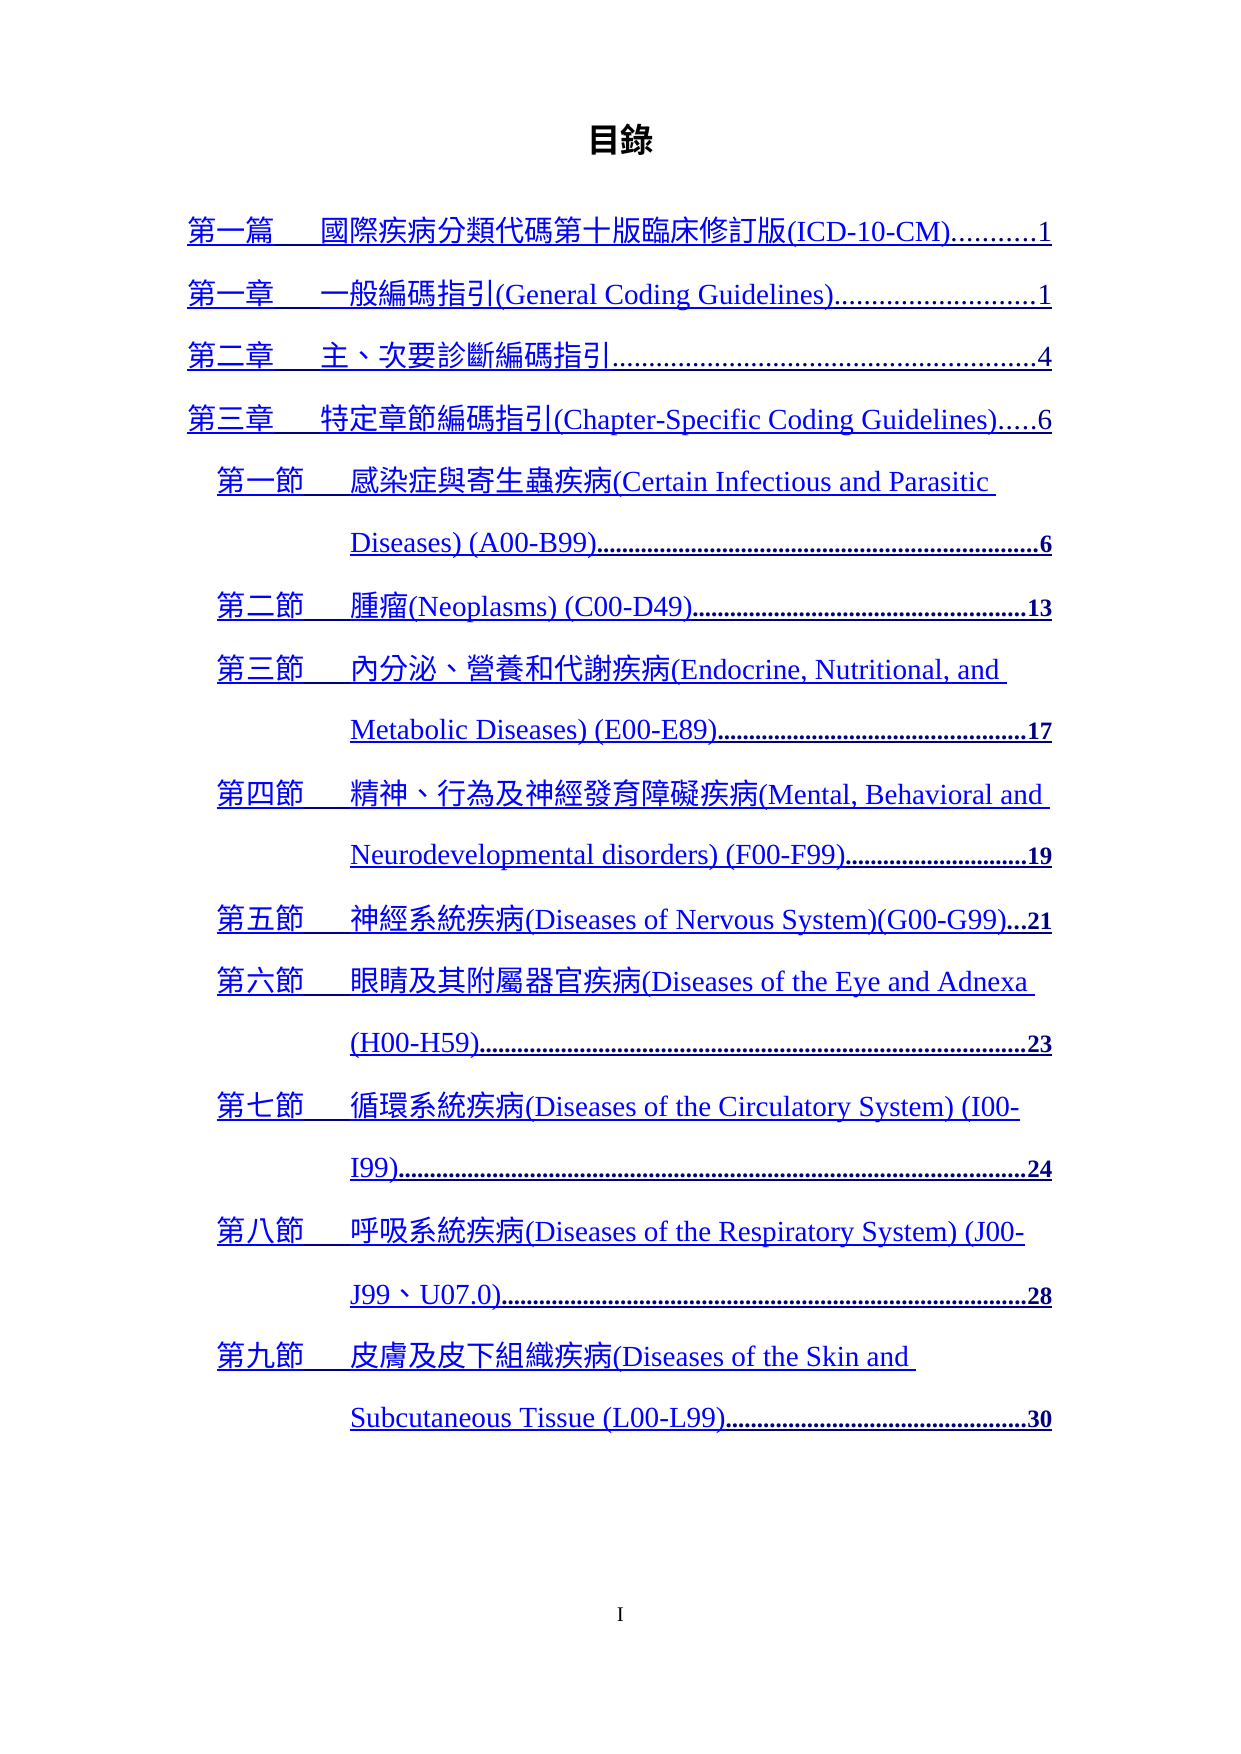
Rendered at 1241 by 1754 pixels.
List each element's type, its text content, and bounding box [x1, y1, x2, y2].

text 第一節 感染症與寄生蟲疾病(Certain Infectious and Parasitic Diseases) (A00-B99) 6 [217, 437, 1053, 562]
text 第三章 特定章節編碼指引(Chapter-Specific Coding Guidelines) 6 [187, 375, 1053, 437]
text 目錄 [187, 113, 1053, 162]
text 第七節 循環系統疾病(Diseases of the Circulatory System) (I00-I99) 24 [217, 1062, 1053, 1187]
text 第四節 精神、行為及神經發育障礙疾病(Mental, Behavioral and Neurodevelopmental disorders) (F00-F99) 19 [217, 750, 1053, 875]
text 第一篇 國際疾病分類代碼第十版臨床修訂版(ICD-10-CM) 1 [187, 187, 1053, 250]
text 第六節 眼睛及其附屬器官疾病(Diseases of the Eye and Adnexa (H00-H59) 23 [217, 937, 1053, 1062]
text 第五節 神經系統疾病(Diseases of Nervous System)(G00-G99) 21 [217, 875, 1053, 937]
text 第九節 皮膚及皮下組織疾病(Diseases of the Skin and Subcutaneous Tissue (L00-L99) 30 [217, 1312, 1053, 1437]
text 第八節 呼吸系統疾病(Diseases of the Respiratory System) (J00-J99、U07.0) 28 [217, 1187, 1053, 1312]
text 第二章 主、次要診斷編碼指引 4 [187, 312, 1053, 375]
text 第二節 腫瘤(Neoplasms) (C00-D49) 13 [217, 562, 1053, 625]
text 第三節 內分泌、營養和代謝疾病(Endocrine, Nutritional, and Metabolic Diseases) (E00-E89) 17 [217, 625, 1053, 750]
text 第一章 一般編碼指引(General Coding Guidelines) 1 [187, 250, 1053, 312]
